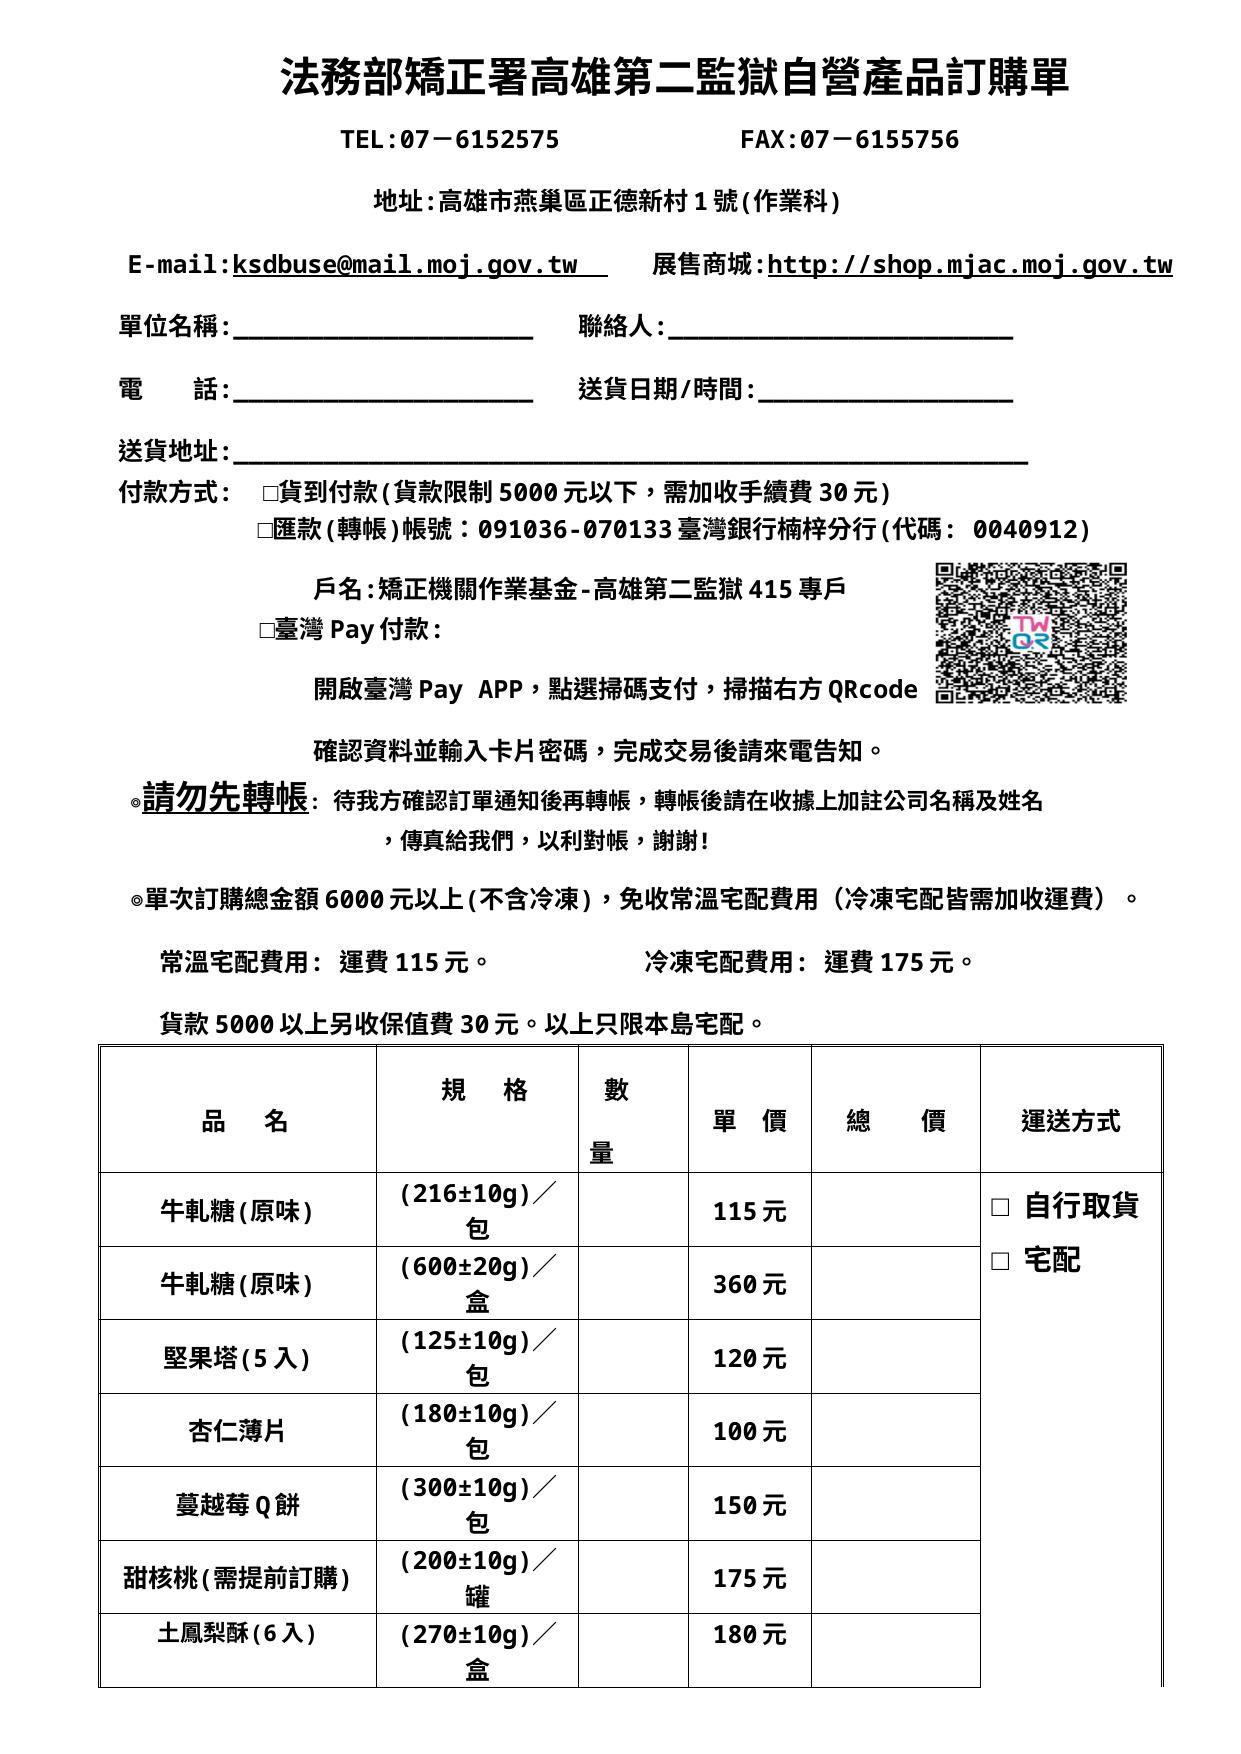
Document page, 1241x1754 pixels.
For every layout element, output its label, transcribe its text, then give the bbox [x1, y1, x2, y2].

table_cell ◎單次訂購總金額6000元以上(不含冷凍)，免收常溫宅配費用（冷凍宅配皆需加收運費）。 常溫宅配費用: 運費115元。 冷凍宅配費用: 運費175元。 貨款5000以上另收保值費30元。以上只限本島宅配。 [1152, 856, 1163, 1044]
table_cell (600±20g)／盒 [377, 1247, 578, 1319]
text 電 話:____________________ 送貨日期/時間:_________________ [118, 346, 1181, 408]
text □臺灣Pay付款: [118, 608, 920, 646]
table_cell [579, 1541, 688, 1613]
table_header 總 價 [812, 1047, 980, 1172]
table_cell [579, 1173, 688, 1246]
text 地址:高雄市燕巢區正德新村1號(作業科) [118, 158, 1181, 221]
table_cell (300±10g)／包 [377, 1467, 578, 1540]
table_cell 360元 [689, 1247, 811, 1319]
table_cell [812, 1320, 980, 1393]
table_cell [812, 1394, 980, 1466]
table_cell 牛軋糖(原味) [101, 1173, 376, 1246]
table_cell 150元 [689, 1467, 811, 1540]
table_cell 100元 [689, 1394, 811, 1466]
table_cell [812, 1541, 980, 1613]
table_cell [812, 1173, 980, 1246]
text □匯款(轉帳)帳號：091036-070133臺灣銀行楠梓分行(代碼: 0040912) [218, 508, 1181, 546]
table_cell 牛軋糖(原味) [101, 1247, 376, 1319]
table_cell 堅果塔(5入) [101, 1320, 376, 1393]
table_cell [579, 1320, 688, 1393]
text 法務部矯正署高雄第二監獄自營產品訂購單 [118, 33, 1181, 96]
table_cell [579, 1247, 688, 1319]
text 確認資料並輸入卡片密碼，完成交易後請來電告知。 [118, 708, 1181, 771]
table_cell □ 自行取貨 □ 宅配 [981, 1173, 1161, 1687]
table_cell [812, 1247, 980, 1319]
text [1156, 646, 1181, 708]
table_cell [812, 1467, 980, 1540]
table_cell 杏仁薄片 [101, 1394, 376, 1466]
table_cell 土鳳梨酥(6入) [101, 1614, 376, 1687]
text 戶名:矯正機關作業基金-高雄第二監獄415專戶 [118, 546, 1181, 718]
table_header 單 價 [689, 1047, 811, 1172]
table_header 規 格 [377, 1047, 578, 1172]
table_header 數 量 [579, 1047, 688, 1172]
text TEL:07－6152575 FAX:07－6155756 [118, 96, 1181, 158]
table_cell (180±10g)／包 [377, 1394, 578, 1466]
table_cell (125±10g)／包 [377, 1320, 578, 1393]
table_cell 甜核桃(需提前訂購) [101, 1541, 376, 1613]
text 付款方式: □貨到付款(貨款限制5000元以下，需加收手續費30元) [118, 471, 1181, 508]
text 單位名稱:____________________ 聯絡人:_______________________ [118, 283, 1181, 346]
table_cell 120元 [689, 1320, 811, 1393]
table_cell [579, 1614, 688, 1687]
text 開啟臺灣Pay APP，點選掃碼支付，掃描右方QRcode [118, 646, 920, 708]
table_cell [579, 1467, 688, 1540]
table_cell (216±10g)／包 [377, 1173, 578, 1246]
table_header 運送方式 [981, 1047, 1161, 1172]
table_cell 180元 [689, 1614, 811, 1687]
table_cell [812, 1614, 980, 1687]
text E-mail:ksdbuse@mail.moj.gov.tw 展售商城:http://shop.mjac.moj.gov.tw [118, 221, 1181, 283]
table_cell (270±10g)／盒 [377, 1614, 578, 1687]
table_cell 175元 [689, 1541, 811, 1613]
table_header 品 名 [101, 1047, 376, 1172]
table_cell 115元 [689, 1173, 811, 1246]
table_cell [579, 1394, 688, 1466]
table_cell ◎單次訂購總金額6000元以上(不含冷凍)，免收常溫宅配費用（冷凍宅配皆需加收運費）。 常溫宅配費用: 運費115元。 冷凍宅配費用: 運費175元。 貨款5000以上另收保值費30元。以上只限本島宅配。 [118, 856, 129, 1044]
table_cell (200±10g)／罐 [377, 1541, 578, 1613]
text 送貨地址:_____________________________________________________ [118, 408, 1181, 471]
table_cell 蔓越莓Q餅 [101, 1467, 376, 1540]
